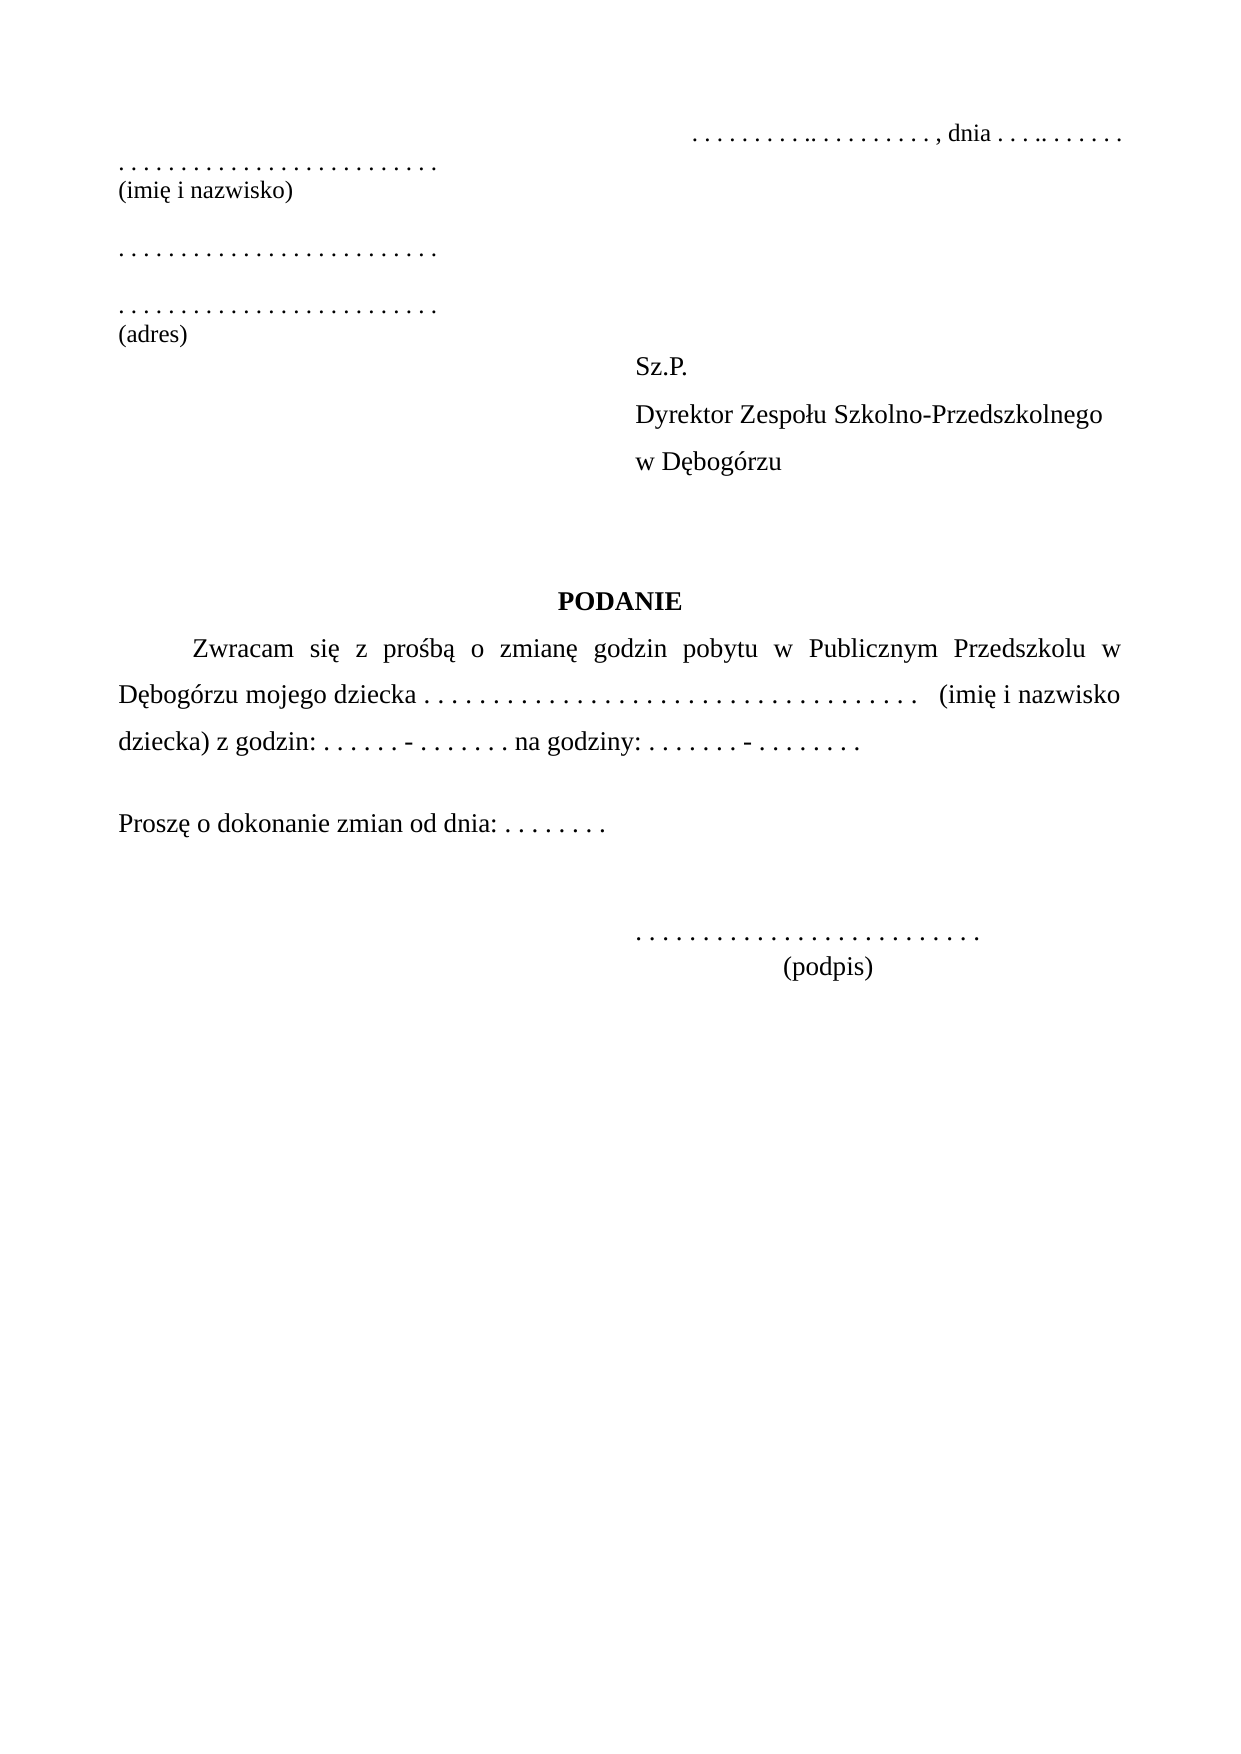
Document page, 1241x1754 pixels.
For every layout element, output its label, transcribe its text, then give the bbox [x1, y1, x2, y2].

text Dyrektor Zespołu Szkolno-Przedszkolnego [118, 398, 1122, 429]
text PODANIE [118, 585, 1122, 616]
text . . . . . . . . . . . . . . . . . . . . . . . . . . [118, 147, 1122, 176]
text Proszę o dokonanie zmian od dnia: . . . . . . . . [118, 807, 1122, 839]
text (podpis) [118, 950, 1122, 982]
text . . . . . . . . . . . . . . . . . . . . . . . . . . [118, 233, 1122, 262]
text . . . . . . . . . .. . . . . . . . . . , dnia . . . .. . . . . . . [118, 118, 1122, 147]
text (imię i nazwisko) [118, 176, 1122, 204]
text . . . . . . . . . . . . . . . . . . . . . . . . . . [118, 915, 1122, 946]
text Zwracam się z prośbą o zmianę godzin pobytu w Publicznym Przedszkolu w Dębogórzu mojego dziecka . . . . . . . . . . . . . . . . . . . . . . . . . . . . . . . . . . . . (imię i nazwisko dziecka) z godzin: . . . . . . - . . . . . . . na godziny: . . . . . . . - . . . . . . . . [118, 632, 1122, 756]
text . . . . . . . . . . . . . . . . . . . . . . . . . . [118, 291, 1122, 319]
text w Dębogórzu [118, 445, 1122, 476]
text Sz.P. [118, 348, 1122, 382]
text (adres) [118, 319, 1122, 348]
